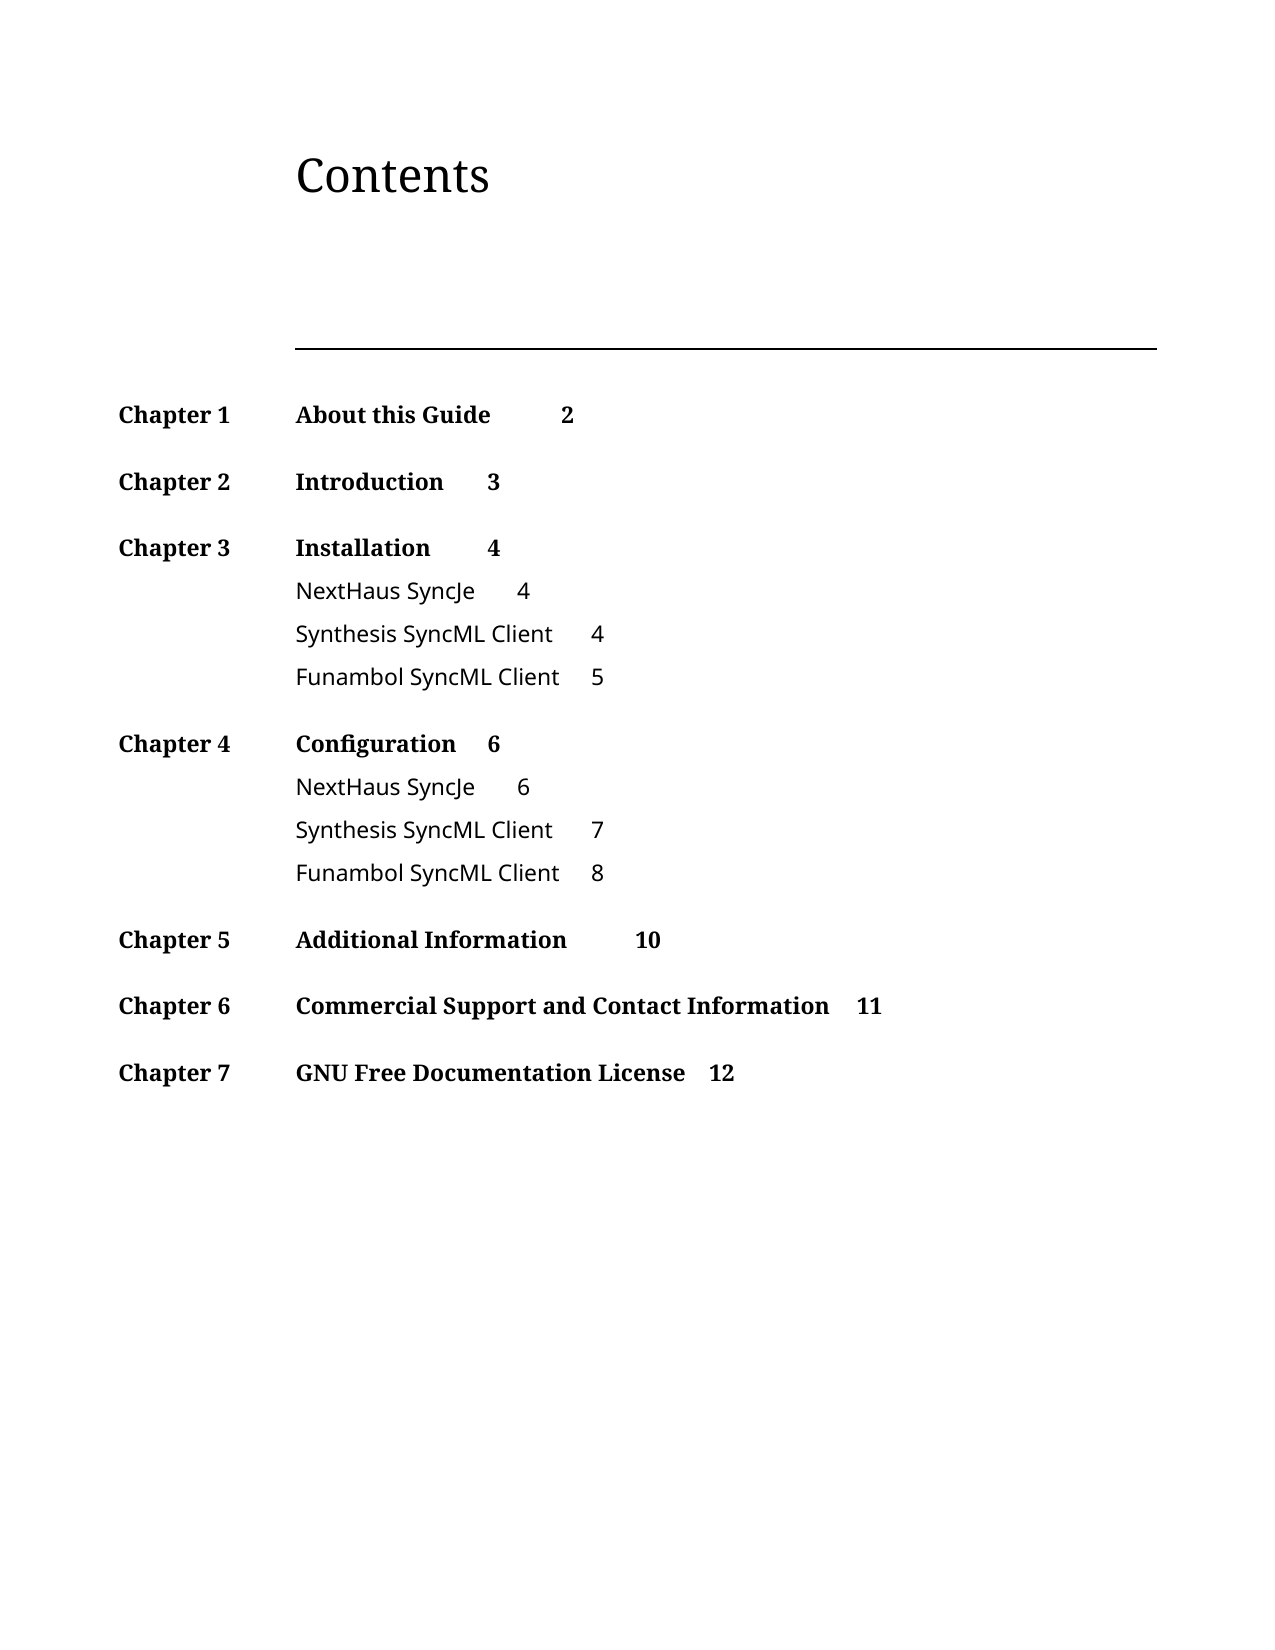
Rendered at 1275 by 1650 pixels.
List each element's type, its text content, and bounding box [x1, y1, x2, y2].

text Chapter 6 Commercial Support and Contact Information 11 [118, 990, 1157, 1021]
text NextHaus SyncJe 4 [295, 575, 1157, 606]
text Chapter 2 Introduction 3 [118, 465, 1157, 497]
text Funambol SyncML Client 5 [295, 661, 1157, 692]
text Chapter 5 Additional Information 10 [118, 923, 1157, 955]
text Chapter 4 Configuration 6 [118, 728, 1157, 759]
text NextHaus SyncJe 6 [295, 771, 1157, 802]
subtitle Contents [295, 143, 1157, 348]
text Chapter 1 About this Guide 2 [118, 399, 1157, 430]
text Synthesis SyncML Client 4 [295, 618, 1157, 649]
text Chapter 3 Installation 4 [118, 532, 1157, 563]
text Chapter 7 GNU Free Documentation License 12 [118, 1057, 1157, 1088]
text Synthesis SyncML Client 7 [295, 814, 1157, 845]
text Funambol SyncML Client 8 [295, 857, 1157, 888]
